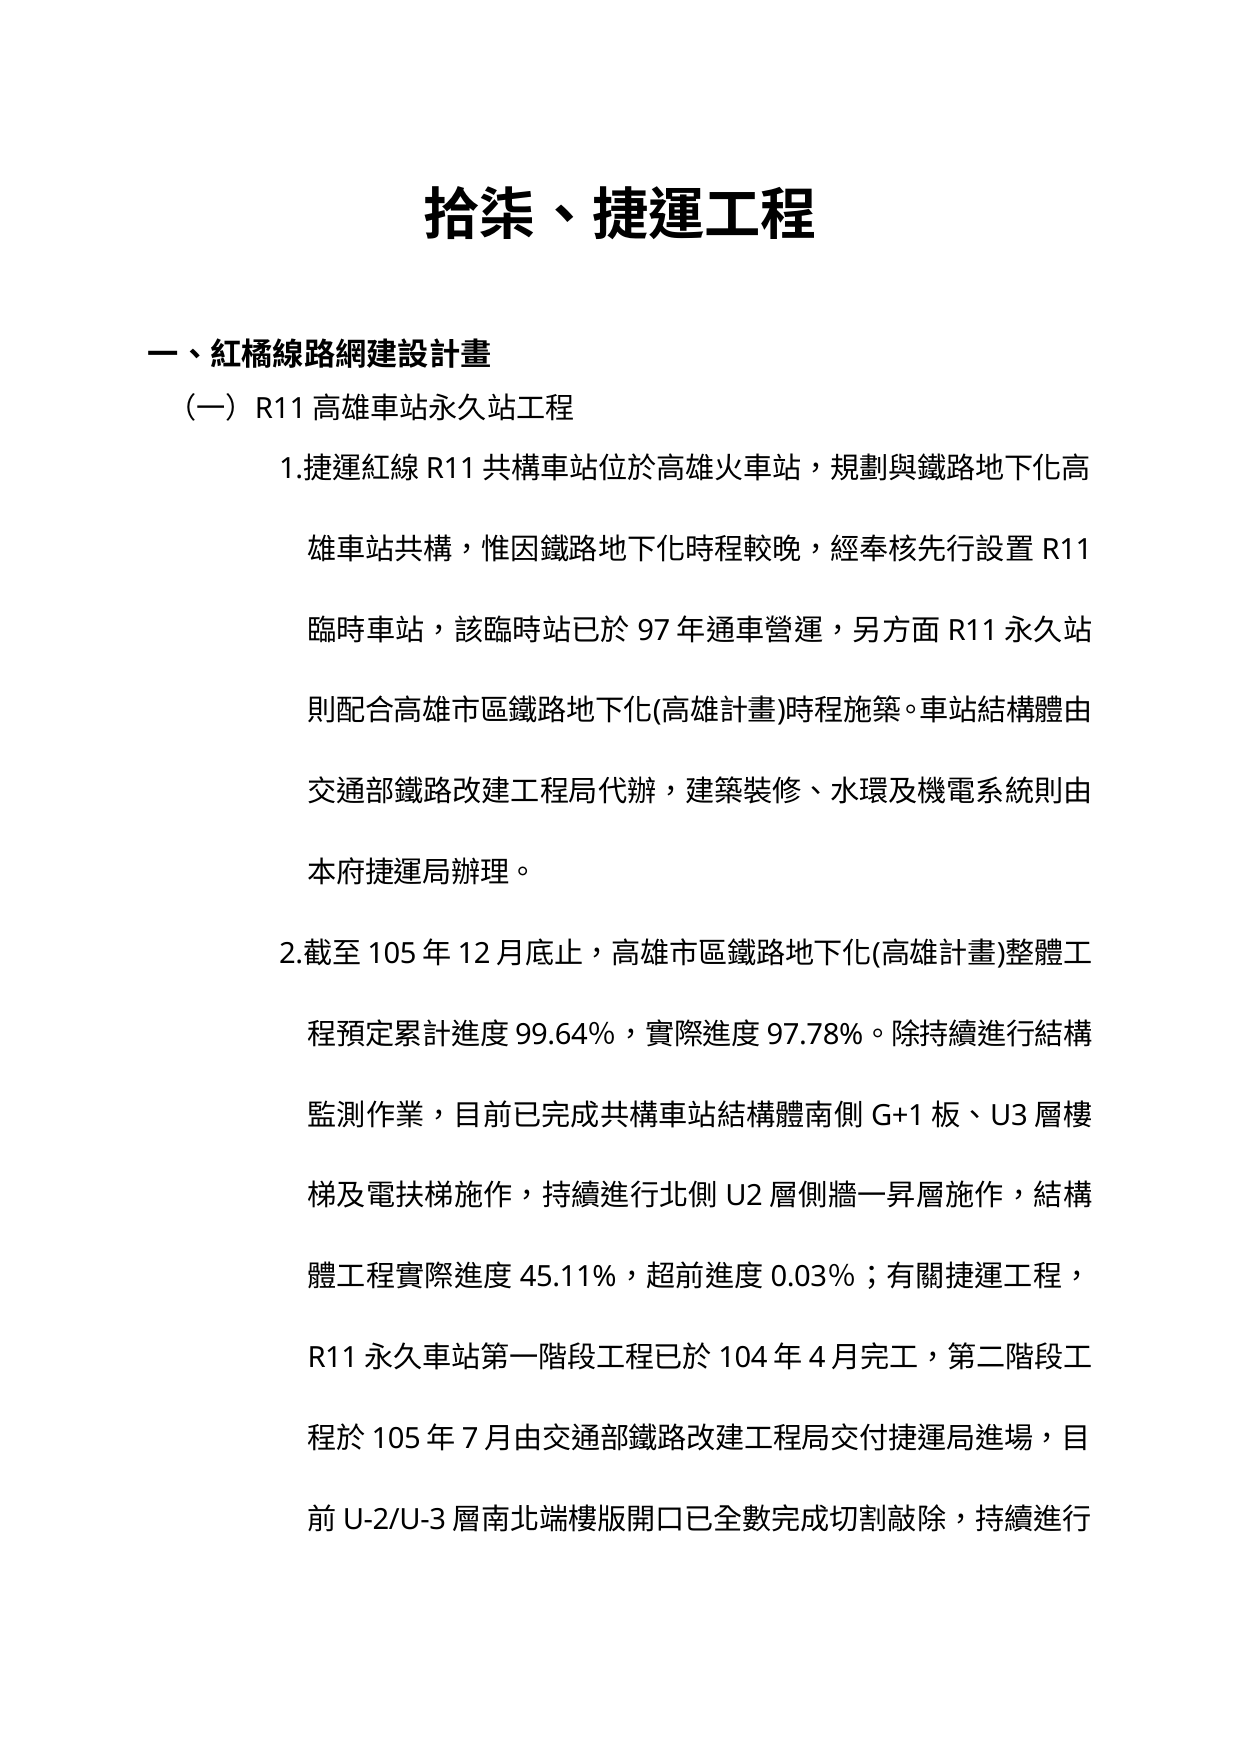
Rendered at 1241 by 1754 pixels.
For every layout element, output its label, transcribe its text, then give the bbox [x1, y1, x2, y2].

text 拾柒、捷運工程 [148, 149, 1092, 271]
text 2.截至105年12月底止，高雄市區鐵路地下化(高雄計畫)整體工程預定累計進度99.64％，實際進度97.78%。除持續進行結構監測作業，目前已完成共構車站結構體南側G+1板、U3層樓梯及電扶梯施作，持續進行北側U2層側牆一昇層施作，結構體工程實際進度45.11%，超前進度0.03％；有關捷運工程， R11永久車站第一階段工程已於104年4月完工，第二階段工程於105年7月由交通部鐵路改建工程局交付捷運局進場，目前U-2/U-3層南北端樓版開口已全數完成切割敲除，持續進行 [279, 910, 1092, 1557]
text 1.捷運紅線R11共構車站位於高雄火車站，規劃與鐵路地下化高雄車站共構，惟因鐵路地下化時程較晚，經奉核先行設置R11臨時車站，該臨時站已於97年通車營運，另方面R11永久站則配合高雄市區鐵路地下化(高雄計畫)時程施築。車站結構體由交通部鐵路改建工程局代辦，建築裝修、水環及機電系統則由本府捷運局辦理。 [279, 425, 1092, 910]
text （一）R11高雄車站永久站工程 [148, 392, 1092, 425]
text 一、紅橘線路網建設計畫 [148, 311, 1092, 392]
